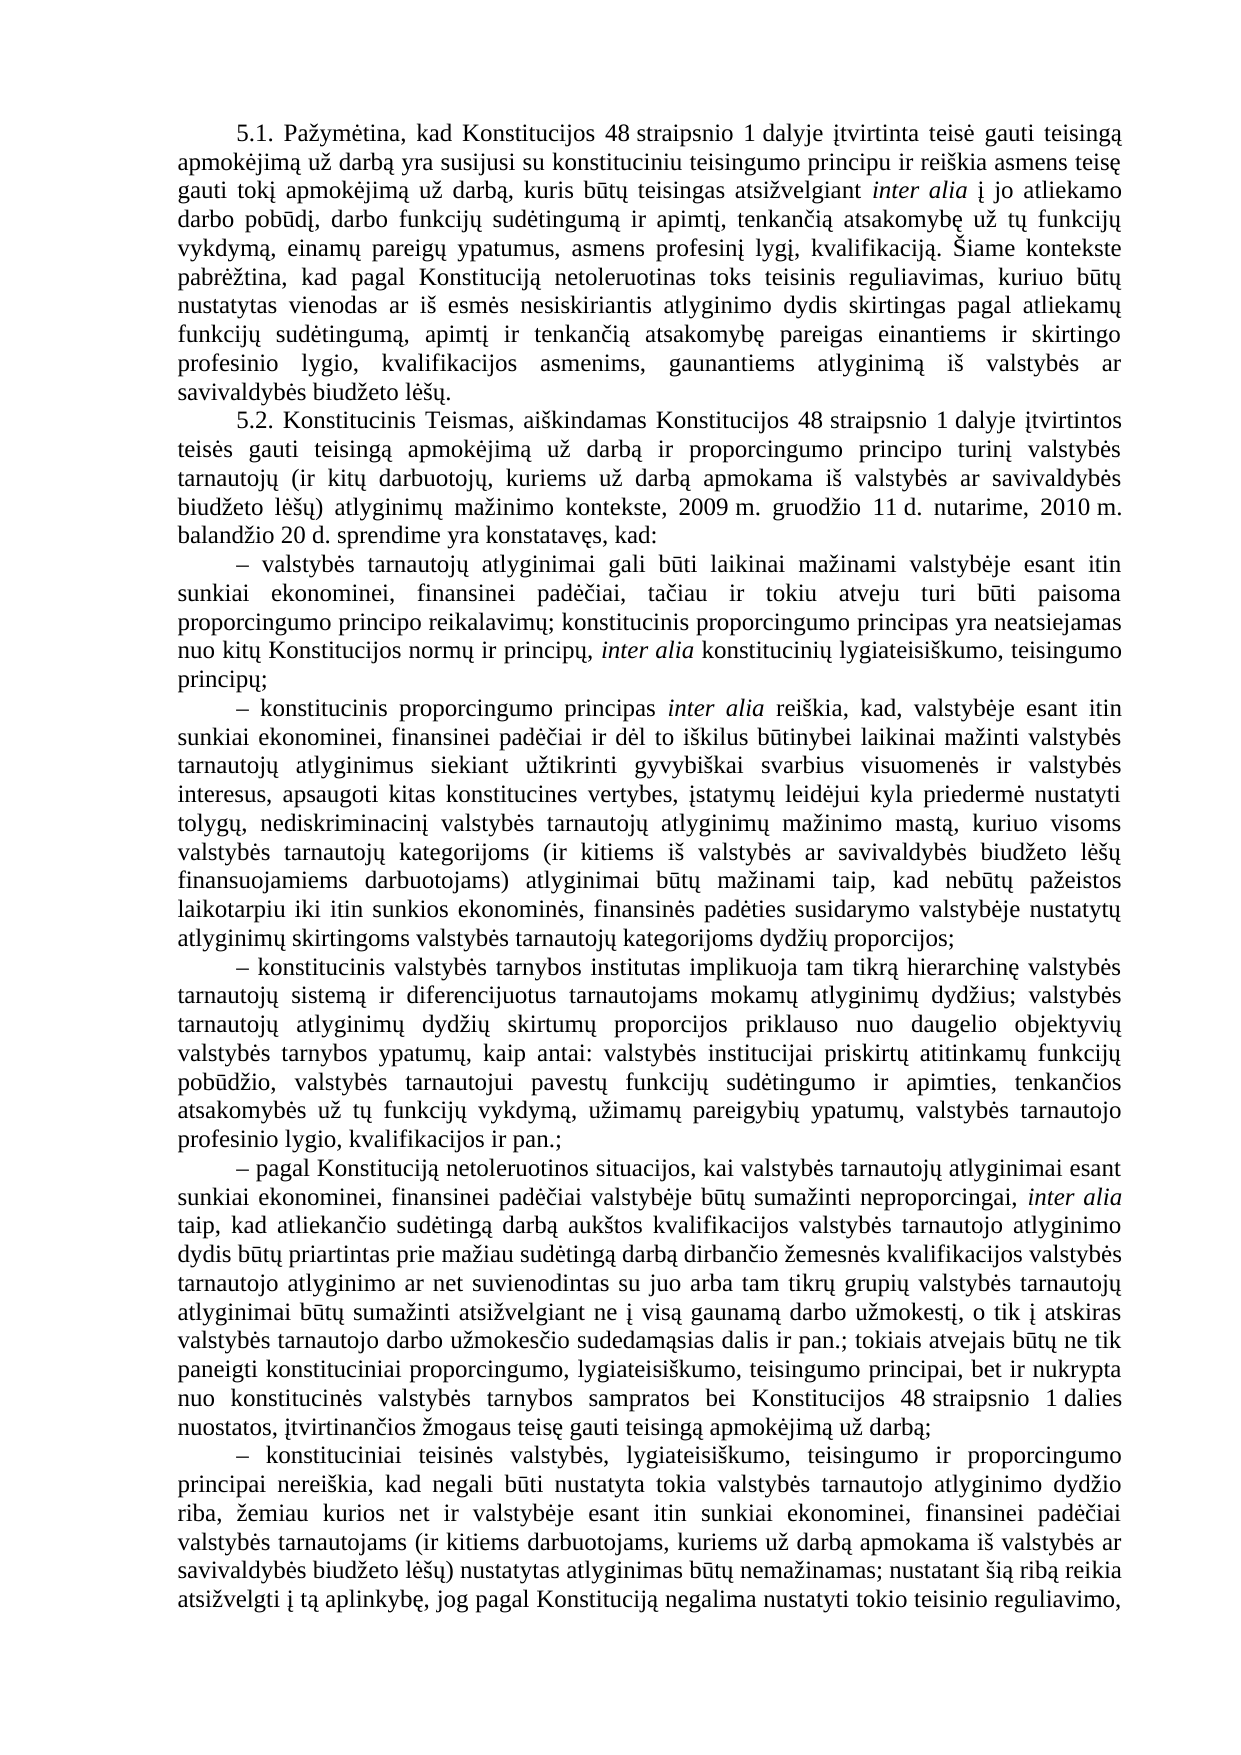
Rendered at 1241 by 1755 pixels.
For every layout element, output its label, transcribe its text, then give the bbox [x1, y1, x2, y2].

text – valstybės tarnautojų atlyginimai gali būti laikinai mažinami valstybėje esant itin sunkiai ekonominei, finansinei padėčiai, tačiau ir tokiu atveju turi būti paisoma proporcingumo principo reikalavimų; konstitucinis proporcingumo principas yra neatsiejamas nuo kitų Konstitucijos normų ir principų, inter alia konstitucinių lygiateisiškumo, teisingumo principų; [177, 549, 1122, 693]
text – konstitucinis proporcingumo principas inter alia reiškia, kad, valstybėje esant itin sunkiai ekonominei, finansinei padėčiai ir dėl to iškilus būtinybei laikinai mažinti valstybės tarnautojų atlyginimus siekiant užtikrinti gyvybiškai svarbius visuomenės ir valstybės interesus, apsaugoti kitas konstitucines vertybes, įstatymų leidėjui kyla priedermė nustatyti tolygų, nediskriminacinį valstybės tarnautojų atlyginimų mažinimo mastą, kuriuo visoms valstybės tarnautojų kategorijoms (ir kitiems iš valstybės ar savivaldybės biudžeto lėšų finansuojamiems darbuotojams) atlyginimai būtų mažinami taip, kad nebūtų pažeistos laikotarpiu iki itin sunkios ekonominės, finansinės padėties susidarymo valstybėje nustatytų atlyginimų skirtingoms valstybės tarnautojų kategorijoms dydžių proporcijos; [177, 693, 1122, 952]
text – konstitucinis valstybės tarnybos institutas implikuoja tam tikrą hierarchinę valstybės tarnautojų sistemą ir diferencijuotus tarnautojams mokamų atlyginimų dydžius; valstybės tarnautojų atlyginimų dydžių skirtumų proporcijos priklauso nuo daugelio objektyvių valstybės tarnybos ypatumų, kaip antai: valstybės institucijai priskirtų atitinkamų funkcijų pobūdžio, valstybės tarnautojui pavestų funkcijų sudėtingumo ir apimties, tenkančios atsakomybės už tų funkcijų vykdymą, užimamų pareigybių ypatumų, valstybės tarnautojo profesinio lygio, kvalifikacijos ir pan.; [177, 952, 1122, 1153]
text 5.1. Pažymėtina, kad Konstitucijos 48 straipsnio 1 dalyje įtvirtinta teisė gauti teisingą apmokėjimą už darbą yra susijusi su konstituciniu teisingumo principu ir reiškia asmens teisę gauti tokį apmokėjimą už darbą, kuris būtų teisingas atsižvelgiant inter alia į jo atliekamo darbo pobūdį, darbo funkcijų sudėtingumą ir apimtį, tenkančią atsakomybę už tų funkcijų vykdymą, einamų pareigų ypatumus, asmens profesinį lygį, kvalifikaciją. Šiame kontekste pabrėžtina, kad pagal Konstituciją netoleruotinas toks teisinis reguliavimas, kuriuo būtų nustatytas vienodas ar iš esmės nesiskiriantis atlyginimo dydis skirtingas pagal atliekamų funkcijų sudėtingumą, apimtį ir tenkančią atsakomybę pareigas einantiems ir skirtingo profesinio lygio, kvalifikacijos asmenims, gaunantiems atlyginimą iš valstybės ar savivaldybės biudžeto lėšų. [177, 118, 1122, 406]
text – konstituciniai teisinės valstybės, lygiateisiškumo, teisingumo ir proporcingumo principai nereiškia, kad negali būti nustatyta tokia valstybės tarnautojo atlyginimo dydžio riba, žemiau kurios net ir valstybėje esant itin sunkiai ekonominei, finansinei padėčiai valstybės tarnautojams (ir kitiems darbuotojams, kuriems už darbą apmokama iš valstybės ar savivaldybės biudžeto lėšų) nustatytas atlyginimas būtų nemažinamas; nustatant šią ribą reikia atsižvelgti į tą aplinkybę, jog pagal Konstituciją negalima nustatyti tokio teisinio reguliavimo, [177, 1441, 1122, 1613]
text 5.2. Konstitucinis Teismas, aiškindamas Konstitucijos 48 straipsnio 1 dalyje įtvirtintos teisės gauti teisingą apmokėjimą už darbą ir proporcingumo principo turinį valstybės tarnautojų (ir kitų darbuotojų, kuriems už darbą apmokama iš valstybės ar savivaldybės biudžeto lėšų) atlyginimų mažinimo kontekste, 2009 m. gruodžio 11 d. nutarime, 2010 m. balandžio 20 d. sprendime yra konstatavęs, kad: [177, 406, 1122, 549]
text – pagal Konstituciją netoleruotinos situacijos, kai valstybės tarnautojų atlyginimai esant sunkiai ekonominei, finansinei padėčiai valstybėje būtų sumažinti neproporcingai, inter alia taip, kad atliekančio sudėtingą darbą aukštos kvalifikacijos valstybės tarnautojo atlyginimo dydis būtų priartintas prie mažiau sudėtingą darbą dirbančio žemesnės kvalifikacijos valstybės tarnautojo atlyginimo ar net suvienodintas su juo arba tam tikrų grupių valstybės tarnautojų atlyginimai būtų sumažinti atsižvelgiant ne į visą gaunamą darbo užmokestį, o tik į atskiras valstybės tarnautojo darbo užmokesčio sudedamąsias dalis ir pan.; tokiais atvejais būtų ne tik paneigti konstituciniai proporcingumo, lygiateisiškumo, teisingumo principai, bet ir nukrypta nuo konstitucinės valstybės tarnybos sampratos bei Konstitucijos 48 straipsnio 1 dalies nuostatos, įtvirtinančios žmogaus teisę gauti teisingą apmokėjimą už darbą; [177, 1153, 1122, 1441]
